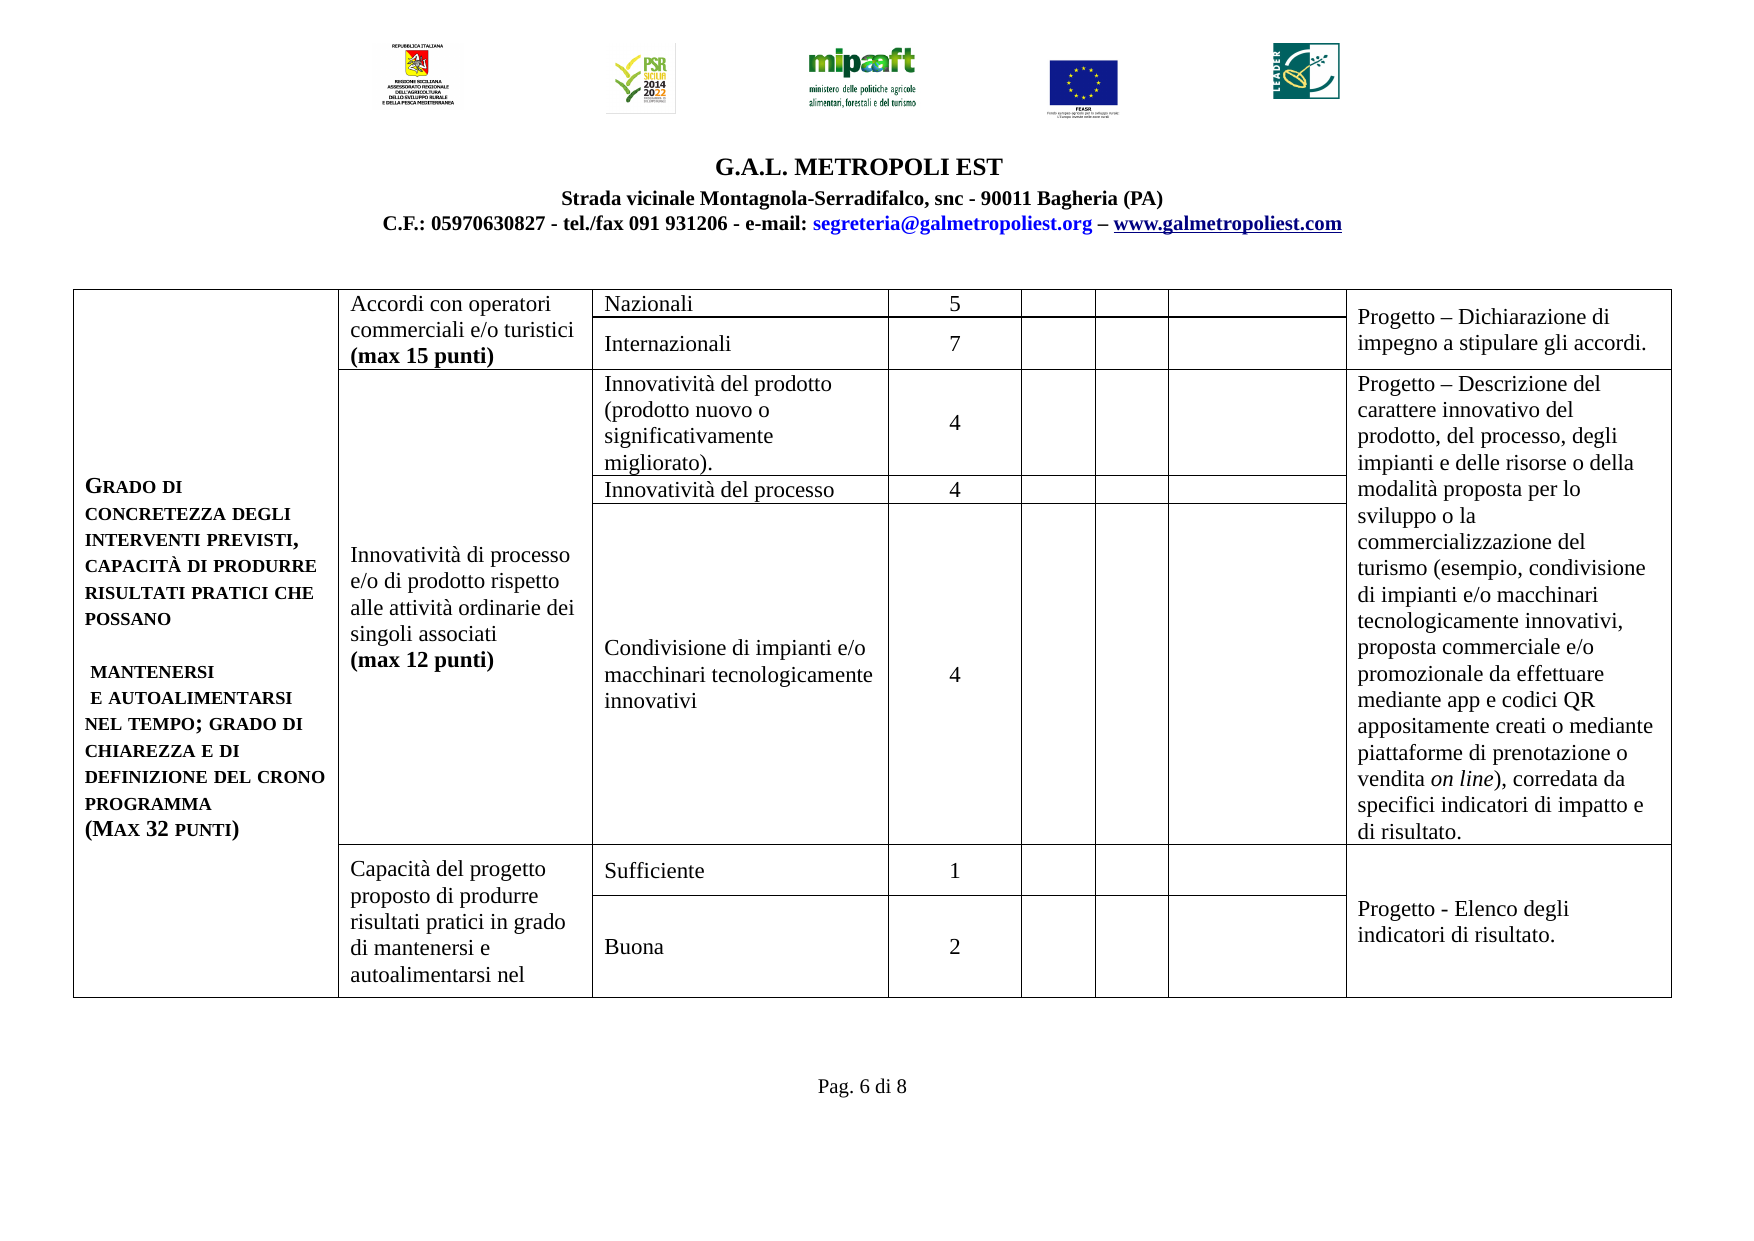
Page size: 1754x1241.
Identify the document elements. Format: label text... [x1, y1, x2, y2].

table_cell [1096, 370, 1168, 475]
table_cell 1 [889, 845, 1021, 894]
table_cell Sufficiente [593, 845, 888, 894]
table_cell Condivisione di impianti e/o macchinari tecnologicamente innovativi [593, 504, 888, 844]
table_cell [1169, 845, 1346, 894]
table_cell Internazionali [593, 318, 888, 369]
table_cell 4 [889, 370, 1021, 475]
table_cell [1169, 318, 1346, 369]
table_cell 5 [889, 290, 1021, 316]
table_cell [1169, 896, 1346, 997]
table_cell [1169, 290, 1346, 316]
table_cell [1022, 896, 1095, 997]
table_cell Nazionali [593, 290, 888, 316]
table_cell [1022, 370, 1095, 475]
table_cell Capacità del progetto proposto di produrre risultati pratici in grado di mantenersi e autoalimentarsi nel tempo, espressa tramite appositi indicatori di risultato (max 3 punti) [339, 845, 592, 997]
table_cell [1096, 504, 1168, 844]
table_cell Progetto – Descrizione del carattere innovativo del prodotto, del processo, degli impianti e delle risorse o della modalità proposta per lo sviluppo o la commercializzazione del turismo (esempio, condivisione di impianti e/o macchinari tecnologicamente innovativi, proposta commerciale e/o promozionale da effettuare mediante app e codici QR appositamente creati o mediante piattaforme di prenotazione o vendita on line), corredata da specifici indicatori di impatto e di risultato. [1347, 370, 1671, 844]
table_cell 7 [889, 318, 1021, 369]
table_cell Progetto – Dichiarazione di impegno a stipulare gli accordi. [1347, 290, 1671, 369]
table_cell Buona [593, 896, 888, 997]
table_cell [1096, 476, 1168, 503]
table_cell [1096, 318, 1168, 369]
table_cell Innovatività di processo e/o di prodotto rispetto alle attività ordinarie dei singoli associati (max 12 punti) [339, 370, 592, 844]
table_cell [1022, 504, 1095, 844]
table_cell [1096, 290, 1168, 316]
table_cell Innovatività del prodotto (prodotto nuovo o significativamente migliorato). [593, 370, 888, 475]
table_cell 2 [889, 896, 1021, 997]
table_cell [1169, 504, 1346, 844]
table_cell [1096, 896, 1168, 997]
table_cell [1022, 318, 1095, 369]
table_cell [1169, 476, 1346, 503]
table_cell [1022, 476, 1095, 503]
table_cell 4 [889, 476, 1021, 503]
table_cell Grado di concretezza degli interventi previsti, capacità di produrre risultati pratici che possano mantenersi e autoalimentarsi nel tempo; grado di chiarezza e di definizione del crono programma (Max 32 punti) [74, 290, 338, 997]
table_cell 4 [889, 504, 1021, 844]
table_cell [1022, 845, 1095, 894]
table_cell [1096, 845, 1168, 894]
table_cell Accordi con operatori commerciali e/o turistici (max 15 punti) [339, 290, 592, 369]
table_cell Progetto - Elenco degli indicatori di risultato. [1347, 845, 1671, 997]
table_cell [1022, 290, 1095, 316]
table_cell [1169, 370, 1346, 475]
table_cell Innovatività del processo [593, 476, 888, 503]
